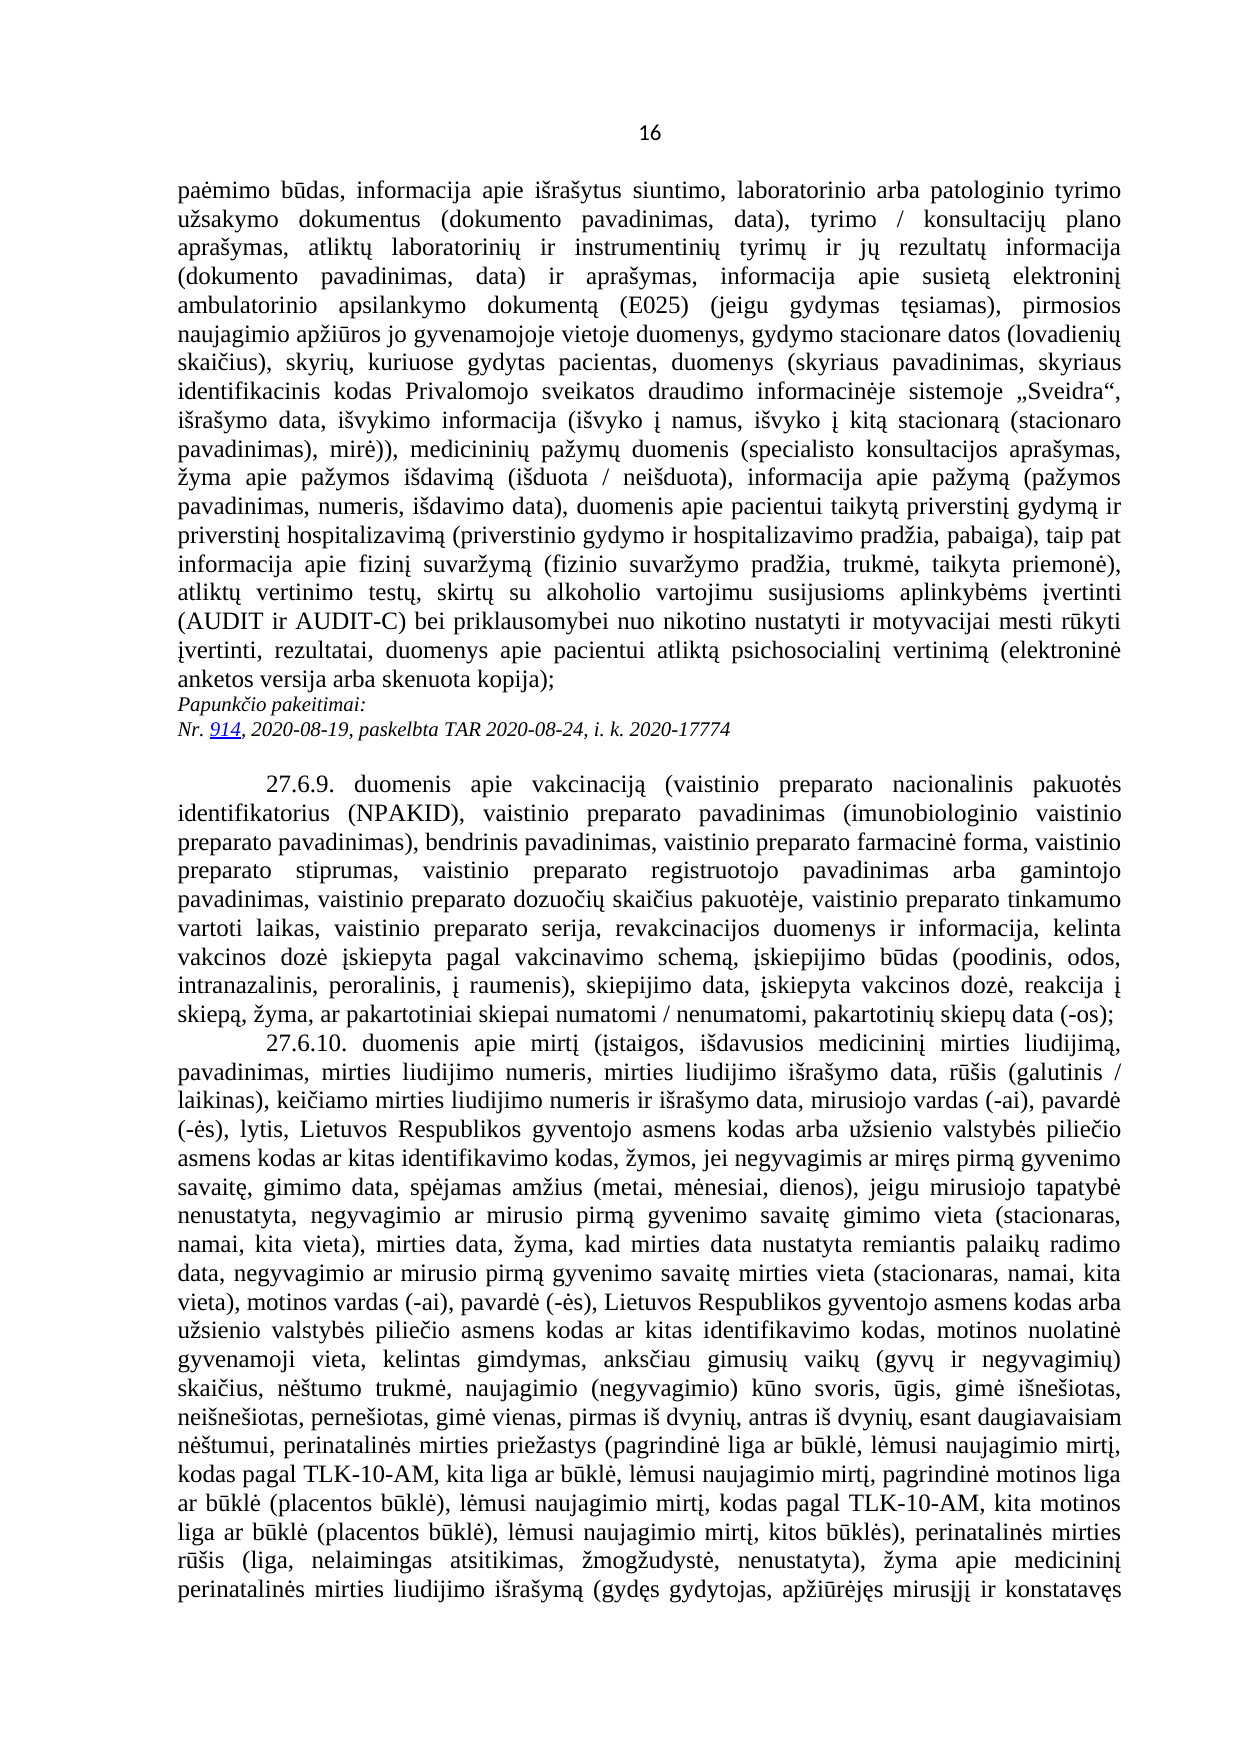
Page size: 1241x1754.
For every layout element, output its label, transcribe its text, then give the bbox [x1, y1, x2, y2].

text Papunkčio pakeitimai: [177, 692, 1122, 716]
text Nr. 914, 2020-08-19, paskelbta TAR 2020-08-24, i. k. 2020-17774 [177, 716, 1122, 741]
text 27.6.10. duomenis apie mirtį (įstaigos, išdavusios medicininį mirties liudijimą, pavadinimas, mirties liudijimo numeris, mirties liudijimo išrašymo data, rūšis (galutinis / laikinas), keičiamo mirties liudijimo numeris ir išrašymo data, mirusiojo vardas (-ai), pavardė (-ės), lytis, Lietuvos Respublikos gyventojo asmens kodas arba užsienio valstybės piliečio asmens kodas ar kitas identifikavimo kodas, žymos, jei negyvagimis ar miręs pirmą gyvenimo savaitę, gimimo data, spėjamas amžius (metai, mėnesiai, dienos), jeigu mirusiojo tapatybė nenustatyta, negyvagimio ar mirusio pirmą gyvenimo savaitę gimimo vieta (stacionaras, namai, kita vieta), mirties data, žyma, kad mirties data nustatyta remiantis palaikų radimo data, negyvagimio ar mirusio pirmą gyvenimo savaitę mirties vieta (stacionaras, namai, kita vieta), motinos vardas (-ai), pavardė (-ės), Lietuvos Respublikos gyventojo asmens kodas arba užsienio valstybės piliečio asmens kodas ar kitas identifikavimo kodas, motinos nuolatinė gyvenamoji vieta, kelintas gimdymas, anksčiau gimusių vaikų (gyvų ir negyvagimių) skaičius, nėštumo trukmė, naujagimio (negyvagimio) kūno svoris, ūgis, gimė išnešiotas, neišnešiotas, pernešiotas, gimė vienas, pirmas iš dvynių, antras iš dvynių, esant daugiavaisiam nėštumui, perinatalinės mirties priežastys (pagrindinė liga ar būklė, lėmusi naujagimio mirtį, kodas pagal TLK-10-AM, kita liga ar būklė, lėmusi naujagimio mirtį, pagrindinė motinos liga ar būklė (placentos būklė), lėmusi naujagimio mirtį, kodas pagal TLK-10-AM, kita motinos liga ar būklė (placentos būklė), lėmusi naujagimio mirtį, kitos būklės), perinatalinės mirties rūšis (liga, nelaimingas atsitikimas, žmogžudystė, nenustatyta), žyma apie medicininį perinatalinės mirties liudijimo išrašymą (gydęs gydytojas, apžiūrėjęs mirusįjį ir konstatavęs [177, 1028, 1122, 1603]
text paėmimo būdas, informacija apie išrašytus siuntimo, laboratorinio arba patologinio tyrimo užsakymo dokumentus (dokumento pavadinimas, data), tyrimo / konsultacijų plano aprašymas, atliktų laboratorinių ir instrumentinių tyrimų ir jų rezultatų informacija (dokumento pavadinimas, data) ir aprašymas, informacija apie susietą elektroninį ambulatorinio apsilankymo dokumentą (E025) (jeigu gydymas tęsiamas), pirmosios naujagimio apžiūros jo gyvenamojoje vietoje duomenys, gydymo stacionare datos (lovadienių skaičius), skyrių, kuriuose gydytas pacientas, duomenys (skyriaus pavadinimas, skyriaus identifikacinis kodas Privalomojo sveikatos draudimo informacinėje sistemoje „Sveidra“, išrašymo data, išvykimo informacija (išvyko į namus, išvyko į kitą stacionarą (stacionaro pavadinimas), mirė)), medicininių pažymų duomenis (specialisto konsultacijos aprašymas, žyma apie pažymos išdavimą (išduota / neišduota), informacija apie pažymą (pažymos pavadinimas, numeris, išdavimo data), duomenis apie pacientui taikytą priverstinį gydymą ir priverstinį hospitalizavimą (priverstinio gydymo ir hospitalizavimo pradžia, pabaiga), taip pat informacija apie fizinį suvaržymą (fizinio suvaržymo pradžia, trukmė, taikyta priemonė), atliktų vertinimo testų, skirtų su alkoholio vartojimu susijusioms aplinkybėms įvertinti (AUDIT ir AUDIT-C) bei priklausomybei nuo nikotino nustatyti ir motyvacijai mesti rūkyti įvertinti, rezultatai, duomenys apie pacientui atliktą psichosocialinį vertinimą (elektroninė anketos versija arba skenuota kopija); [177, 175, 1122, 692]
text 27.6.9. duomenis apie vakcinaciją (vaistinio preparato nacionalinis pakuotės identifikatorius (NPAKID), vaistinio preparato pavadinimas (imunobiologinio vaistinio preparato pavadinimas), bendrinis pavadinimas, vaistinio preparato farmacinė forma, vaistinio preparato stiprumas, vaistinio preparato registruotojo pavadinimas arba gamintojo pavadinimas, vaistinio preparato dozuočių skaičius pakuotėje, vaistinio preparato tinkamumo vartoti laikas, vaistinio preparato serija, revakcinacijos duomenys ir informacija, kelinta vakcinos dozė įskiepyta pagal vakcinavimo schemą, įskiepijimo būdas (poodinis, odos, intranazalinis, peroralinis, į raumenis), skiepijimo data, įskiepyta vakcinos dozė, reakcija į skiepą, žyma, ar pakartotiniai skiepai numatomi / nenumatomi, pakartotinių skiepų data (-os); [177, 769, 1122, 1028]
